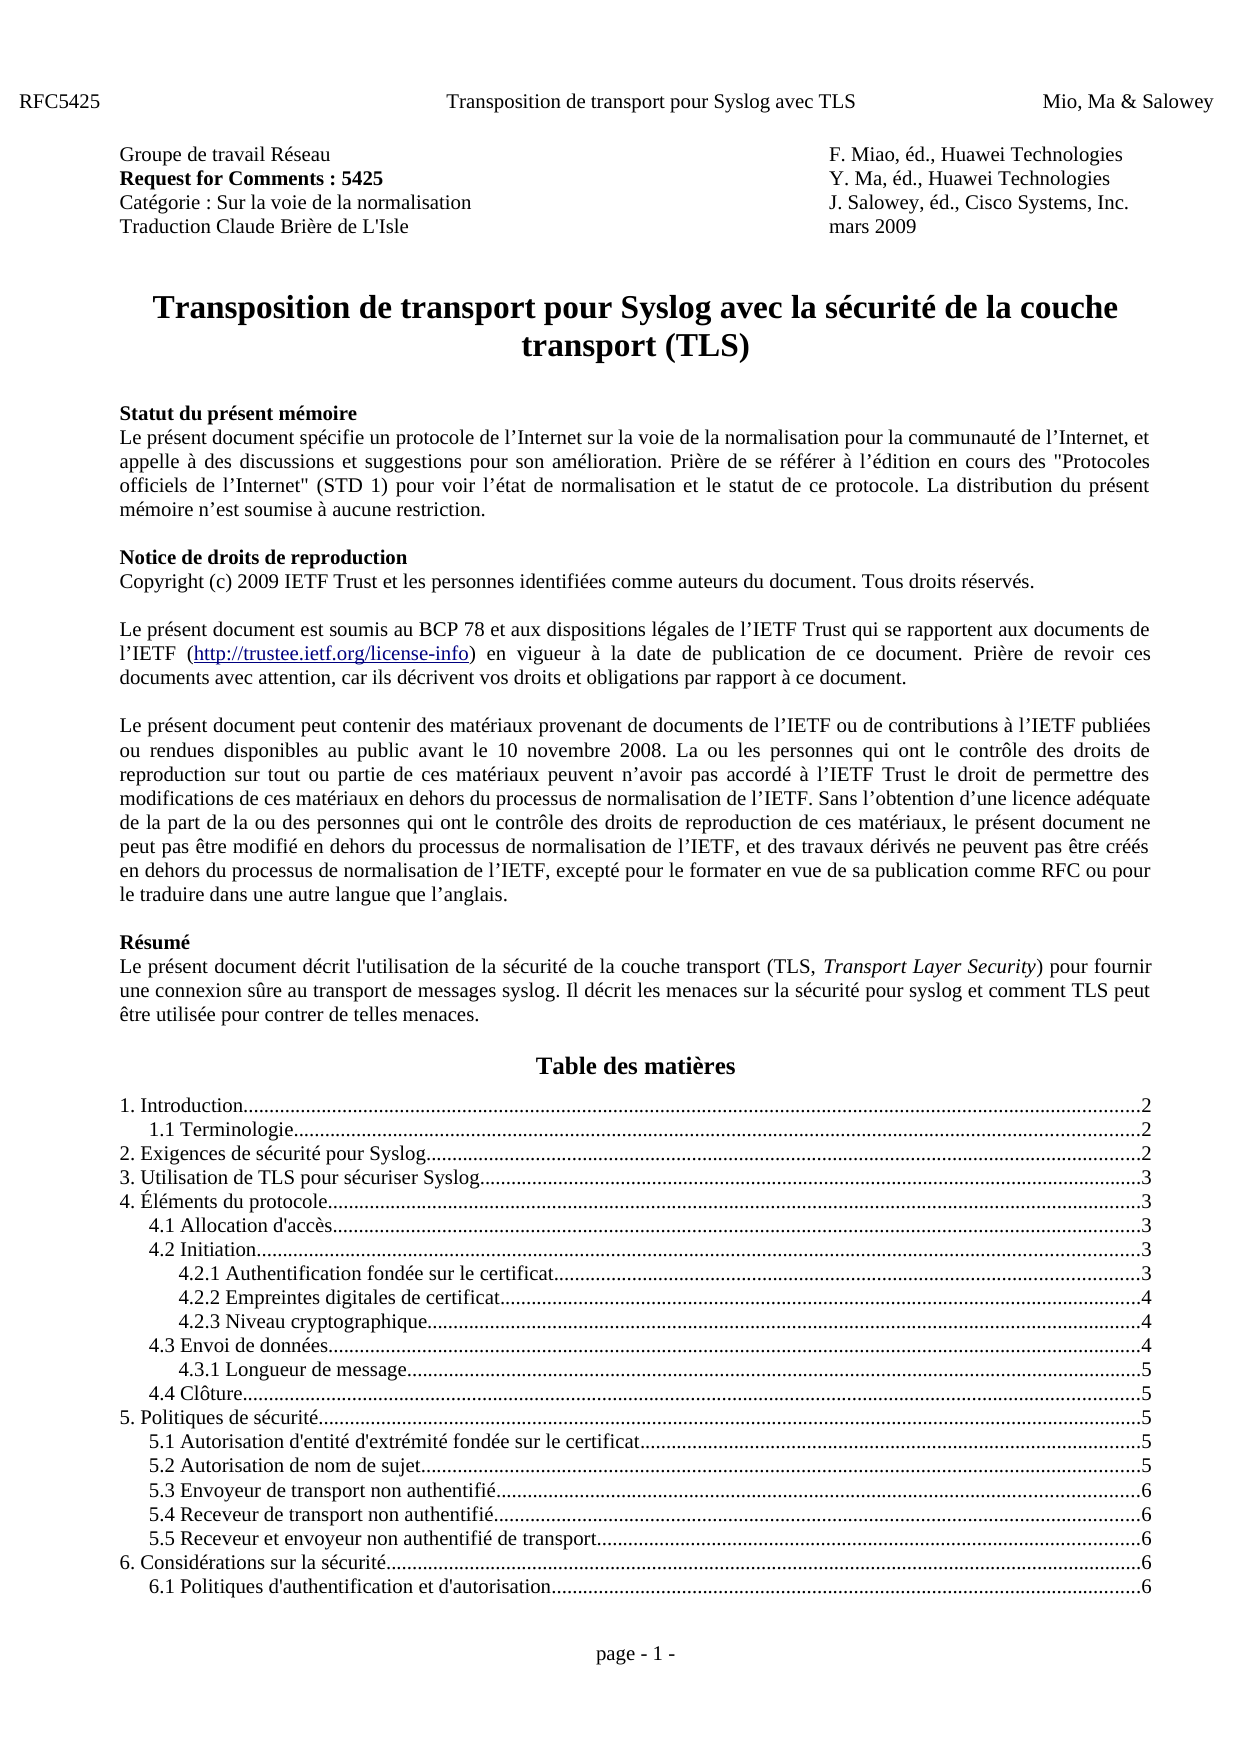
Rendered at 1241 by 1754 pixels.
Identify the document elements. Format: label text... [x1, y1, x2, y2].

text 4.1 Allocation d'accès 3 [149, 1213, 1152, 1237]
text Le présent document spécifie un protocole de l’Internet sur la voie de la normalisation pour la communauté de l’Internet, et appelle à des discussions et suggestions pour son amélioration. Prière de se référer à l’édition en cours des "Protocoles officiels de l’Internet" (STD 1) pour voir l’état de normalisation et le statut de ce protocole. La distribution du présent mémoire n’est soumise à aucune restriction. [119, 425, 1152, 521]
text Notice de droits de reproduction [119, 545, 1152, 569]
text Résumé [119, 930, 1152, 954]
text 6.1 Politiques d'authentification et d'autorisation 6 [149, 1574, 1152, 1598]
text 4.2 Initiation 3 [149, 1237, 1152, 1261]
text 5.1 Autorisation d'entité d'extrémité fondée sur le certificat 5 [149, 1429, 1152, 1453]
text 3. Utilisation de TLS pour sécuriser Syslog 3 [119, 1165, 1152, 1189]
text 1. Introduction 2 [119, 1092, 1152, 1117]
text 2. Exigences de sécurité pour Syslog 2 [119, 1141, 1152, 1165]
text 4.2.2 Empreintes digitales de certificat 4 [178, 1285, 1152, 1309]
text 1.1 Terminologie 2 [149, 1117, 1152, 1141]
text 5.5 Receveur et envoyeur non authentifié de transport 6 [149, 1526, 1152, 1550]
text 5. Politiques de sécurité 5 [119, 1405, 1152, 1429]
text Le présent document décrit l'utilisation de la sécurité de la couche transport (TLS, Transport Layer Security) pour fournir une connexion sûre au transport de messages syslog. Il décrit les menaces sur la sécurité pour syslog et comment TLS peut être utilisée pour contrer de telles menaces. [119, 954, 1152, 1026]
text 4.3.1 Longueur de message 5 [178, 1357, 1152, 1381]
text 5.2 Autorisation de nom de sujet 5 [149, 1453, 1152, 1477]
text Le présent document est soumis au BCP 78 et aux dispositions légales de l’IETF Trust qui se rapportent aux documents de l’IETF (http://trustee.ietf.org/license-info) en vigueur à la date de publication de ce document. Prière de revoir ces documents avec attention, car ils décrivent vos droits et obligations par rapport à ce document. [119, 617, 1152, 689]
text 5.3 Envoyeur de transport non authentifié 6 [149, 1477, 1152, 1502]
text Le présent document peut contenir des matériaux provenant de documents de l’IETF ou de contributions à l’IETF publiées ou rendues disponibles au public avant le 10 novembre 2008. La ou les personnes qui ont le contrôle des droits de reproduction sur tout ou partie de ces matériaux peuvent n’avoir pas accordé à l’IETF Trust le droit de permettre des modifications de ces matériaux en dehors du processus de normalisation de l’IETF. Sans l’obtention d’une licence adéquate de la part de la ou des personnes qui ont le contrôle des droits de reproduction de ces matériaux, le présent document ne peut pas être modifié en dehors du processus de normalisation de l’IETF, et des travaux dérivés ne peuvent pas être créés en dehors du processus de normalisation de l’IETF, excepté pour le formater en vue de sa publication comme RFC ou pour le traduire dans une autre langue que l’anglais. [119, 713, 1152, 906]
text 4.4 Clôture 5 [149, 1381, 1152, 1405]
text Statut du présent mémoire [119, 401, 1152, 425]
text Catégorie : Sur la voie de la normalisation J. Salowey, éd., Cisco Systems, Inc. [119, 190, 1152, 214]
text 4.2.1 Authentification fondée sur le certificat 3 [178, 1261, 1152, 1285]
subtitle Transposition de transport pour Syslog avec la sécurité de la couche transport (TLS) [119, 287, 1152, 364]
text Copyright (c) 2009 IETF Trust et les personnes identifiées comme auteurs du document. Tous droits réservés. [119, 569, 1152, 593]
text 5.4 Receveur de transport non authentifié 6 [149, 1502, 1152, 1526]
text 4.3 Envoi de données 4 [149, 1333, 1152, 1357]
text 4.2.3 Niveau cryptographique 4 [178, 1309, 1152, 1333]
text Request for Comments : 5425 Y. Ma, éd., Huawei Technologies [119, 166, 1152, 190]
text Groupe de travail Réseau F. Miao, éd., Huawei Technologies [119, 142, 1152, 166]
text 4. Éléments du protocole 3 [119, 1189, 1152, 1213]
text 6. Considérations sur la sécurité 6 [119, 1550, 1152, 1574]
subtitle Table des matières [119, 1051, 1152, 1080]
text Traduction Claude Brière de L'Isle mars 2009 [119, 214, 1152, 238]
